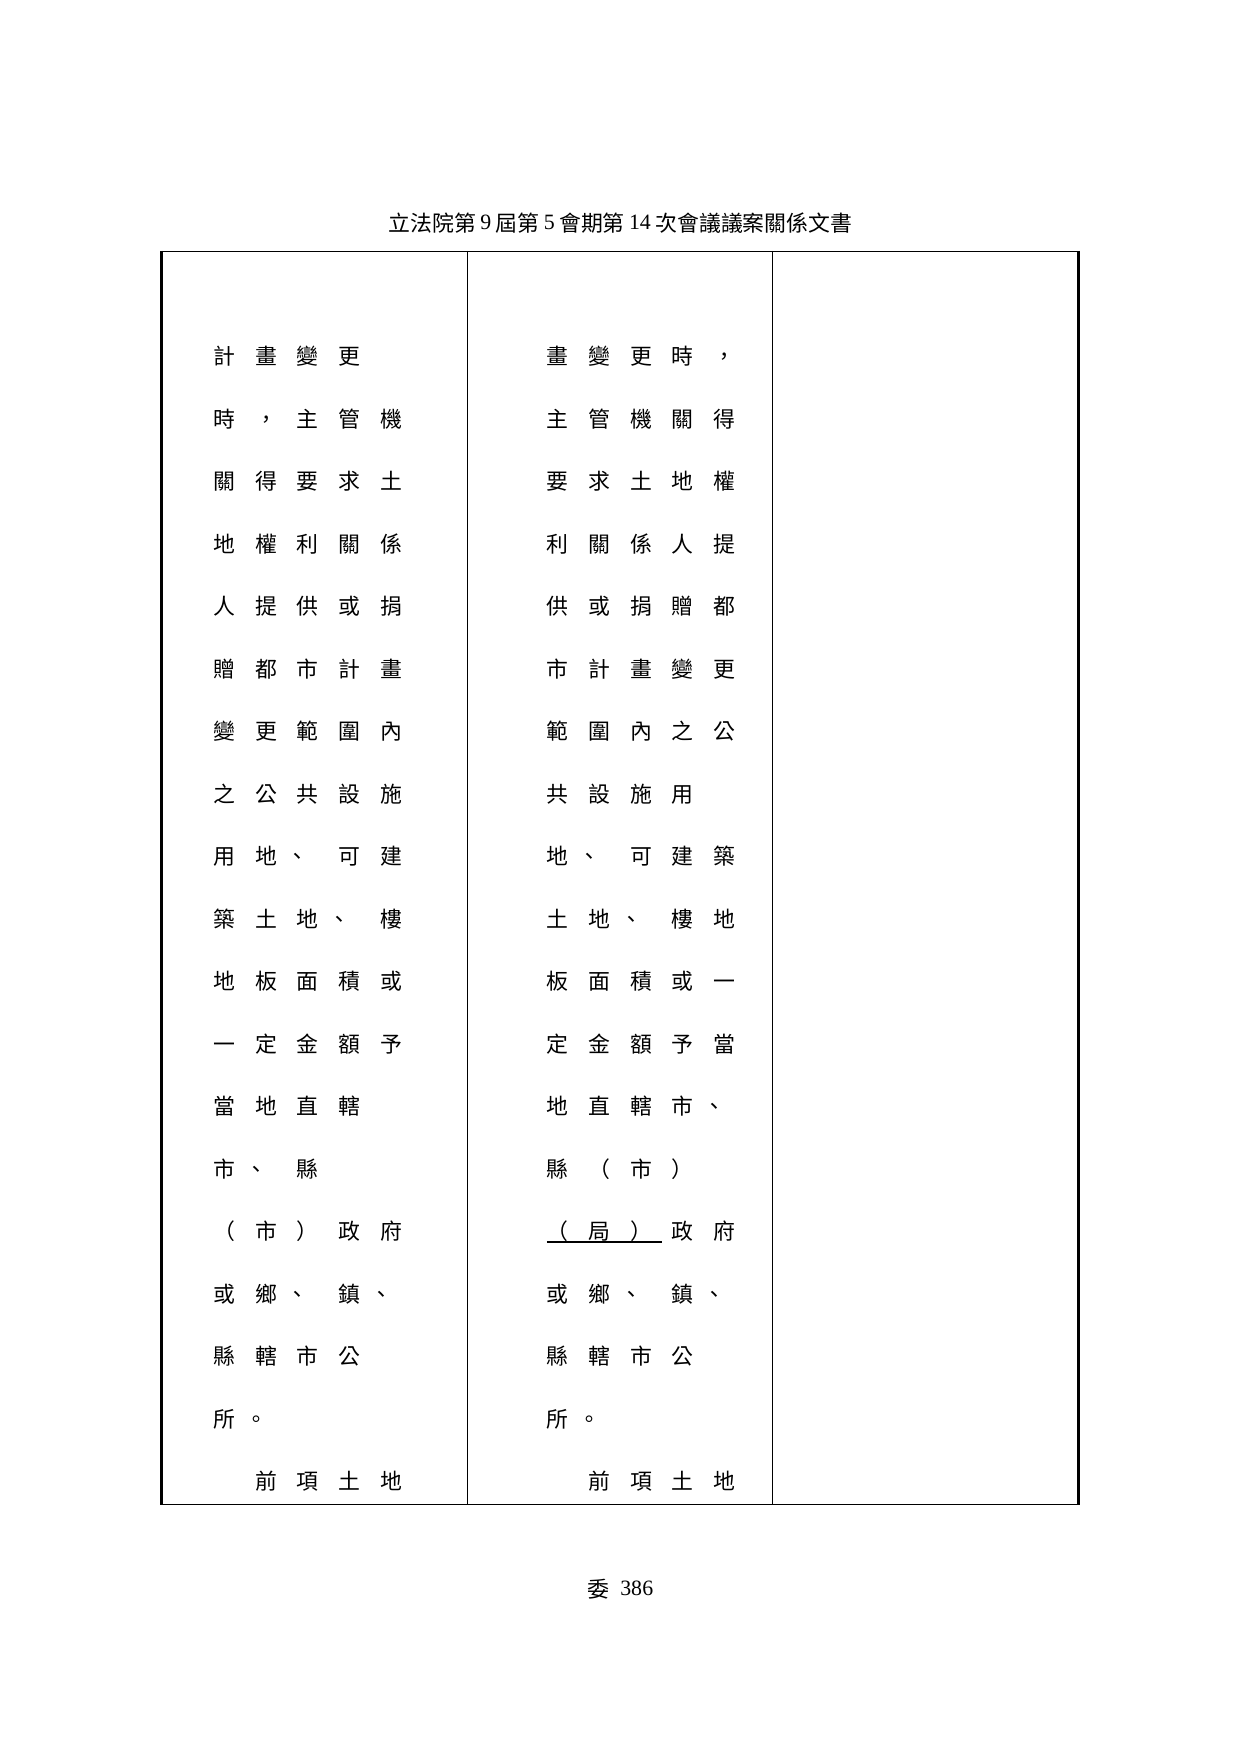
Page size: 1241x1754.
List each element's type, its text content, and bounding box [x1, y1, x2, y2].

table_cell [773, 252, 1077, 1504]
table_cell 畫變更時，主管機關得要求土地權利關係人提供或捐贈都市計畫變更範圍內之公共設施用地、可建築土地、樓地板面積或一定金額予當地直轄市、縣（市）（局）政府或鄉、鎮、縣轄市公所。 前項土地 [468, 252, 772, 1504]
table_cell 計畫變更時，主管機關得要求土地權利關係人提供或捐贈都市計畫變更範圍內之公共設施用地、可建築土地、樓地板面積或一定金額予當地直轄市、縣（市）政府或鄉、鎮、縣轄市公所。 前項土地 [163, 252, 467, 1504]
